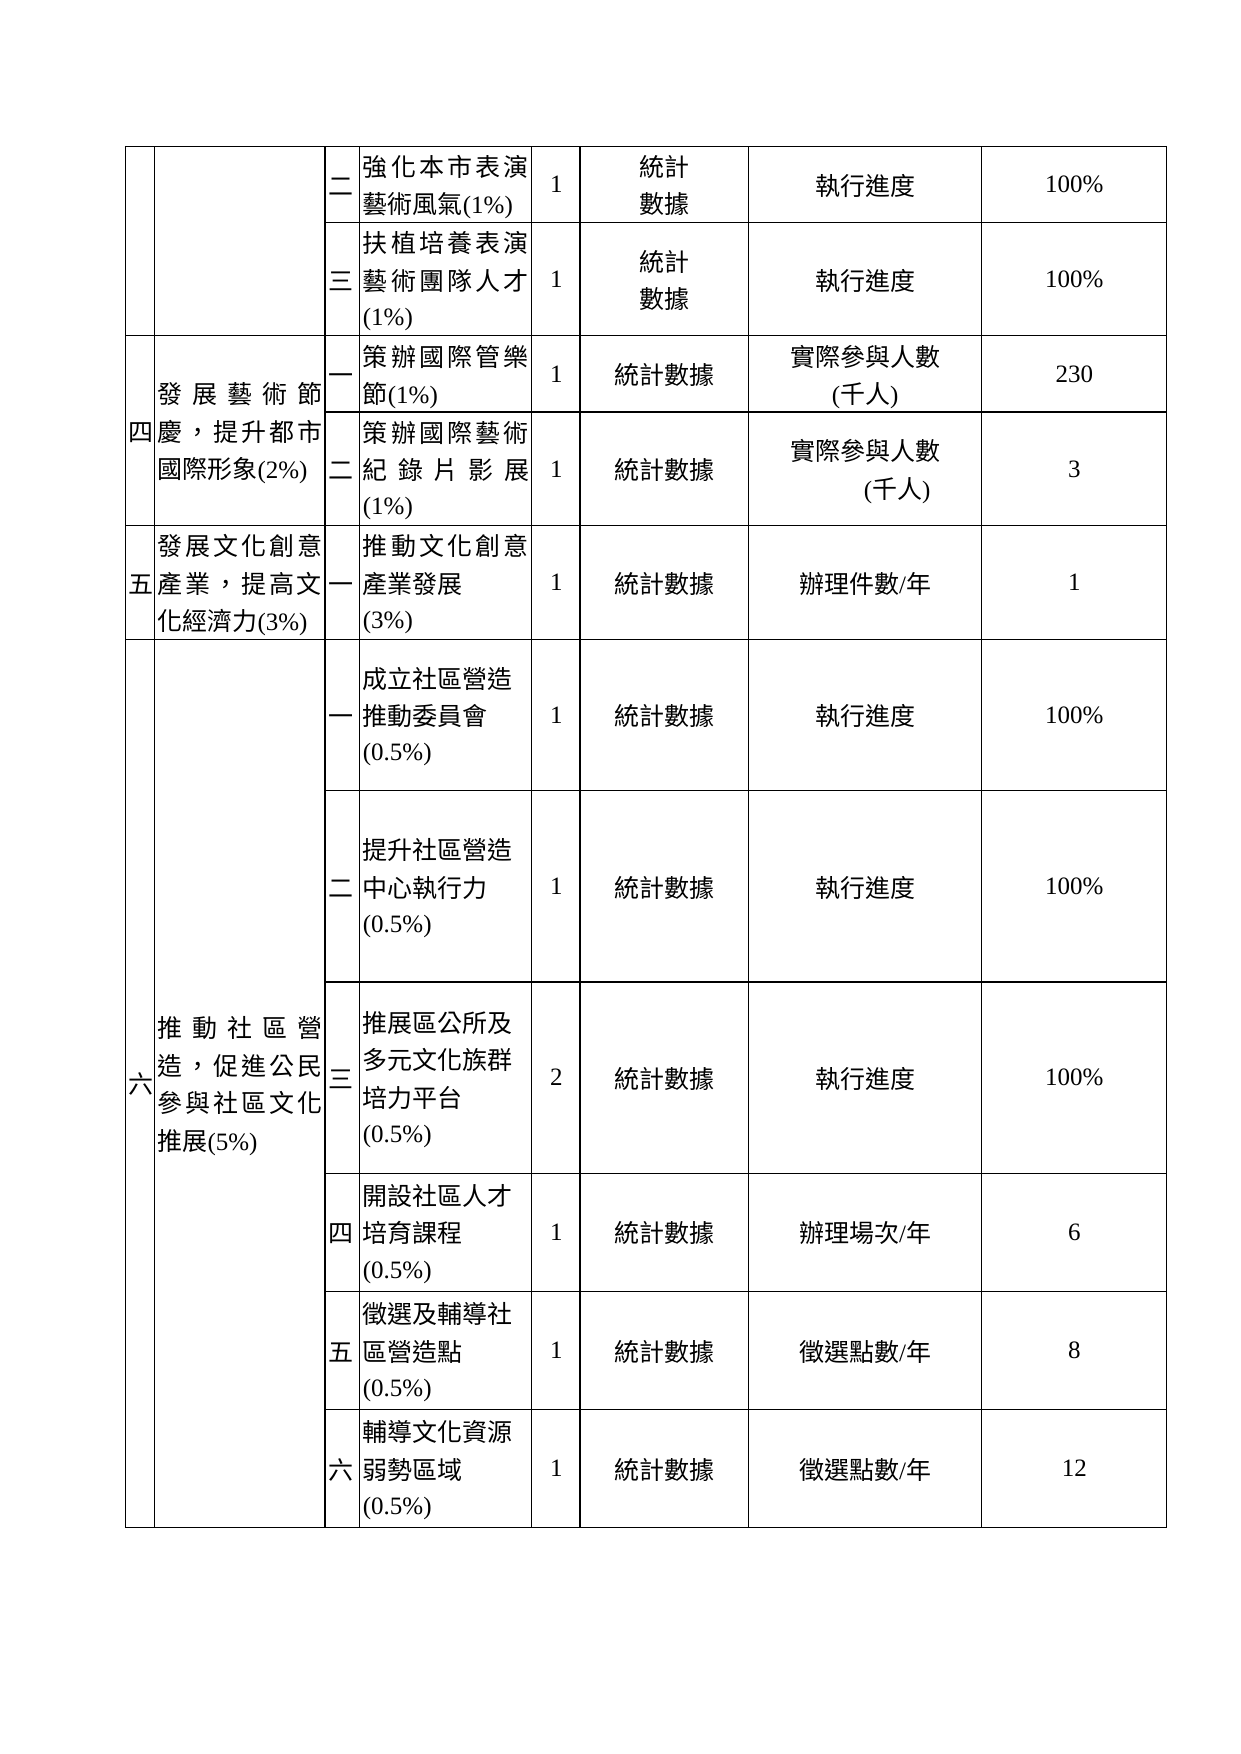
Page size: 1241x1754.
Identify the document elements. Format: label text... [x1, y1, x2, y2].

table_cell 1 [532, 1410, 579, 1527]
table_cell 統計數據 [581, 1292, 748, 1409]
table_cell 3 [982, 413, 1166, 525]
table_cell 六 [326, 1410, 359, 1527]
table_cell 開設社區人才培育課程(0.5%) [360, 1174, 531, 1291]
table_cell 徵選點數/年 [749, 1410, 981, 1527]
table_cell 二 [326, 147, 359, 222]
table_cell 統計數據 [581, 791, 748, 981]
table_cell 12 [982, 1410, 1166, 1527]
table_cell 1 [532, 147, 579, 222]
table_cell 執行進度 [749, 147, 981, 222]
table_cell 辦理件數/年 [749, 526, 981, 638]
table_cell 執行進度 [749, 640, 981, 790]
table_cell 統計數據 [581, 336, 748, 411]
table_cell 1 [532, 223, 579, 335]
table_cell 1 [532, 1174, 579, 1291]
table_cell 輔導文化資源弱勢區域(0.5%) [360, 1410, 531, 1527]
table_cell 發展藝術節慶，提升都市國際形象(2%) [155, 336, 324, 525]
table_cell 統計數據 [581, 1174, 748, 1291]
table_cell 五 [126, 526, 154, 638]
table_cell 一 [326, 640, 359, 790]
table_cell 100% [982, 147, 1166, 222]
table_cell 二 [326, 413, 359, 525]
table_cell 策辦國際管樂節(1%) [360, 336, 531, 411]
table_cell 五 [326, 1292, 359, 1409]
table_cell 策辦國際藝術紀錄片影展(1%) [360, 413, 531, 525]
table_cell 六 [126, 640, 154, 1527]
table_cell 徵選點數/年 [749, 1292, 981, 1409]
table_cell 1 [532, 413, 579, 525]
table_cell [155, 147, 324, 335]
table_cell 1 [532, 791, 579, 981]
table_cell 徵選及輔導社區營造點(0.5%) [360, 1292, 531, 1409]
table_cell 統計數據 [581, 983, 748, 1172]
table_cell 100% [982, 791, 1166, 981]
table_cell 100% [982, 983, 1166, 1172]
table_cell 100% [982, 640, 1166, 790]
table_cell 230 [982, 336, 1166, 411]
table_cell 一 [326, 336, 359, 411]
table_cell 推動文化創意產業發展 (3%) [360, 526, 531, 638]
table_cell 強化本市表演藝術風氣(1%) [360, 147, 531, 222]
table_cell 6 [982, 1174, 1166, 1291]
table_cell 推展區公所及多元文化族群培力平台(0.5%) [360, 983, 531, 1172]
table_cell 1 [532, 640, 579, 790]
table_cell 推動社區營造，促進公民參與社區文化推展(5%) [155, 640, 324, 1527]
table_cell 三 [326, 983, 359, 1172]
table_cell 1 [532, 336, 579, 411]
table_cell 統計數據 [581, 1410, 748, 1527]
table_cell 1 [532, 526, 579, 638]
table_cell 實際參與人數 (千人) [749, 336, 981, 411]
table_cell 發展文化創意產業，提高文化經濟力(3%) [155, 526, 324, 638]
table_cell 統計數據 [581, 526, 748, 638]
table_cell 執行進度 [749, 791, 981, 981]
table_cell 2 [532, 983, 579, 1172]
table_cell 1 [982, 526, 1166, 638]
table_cell 統計 數據 [581, 223, 748, 335]
table_cell 1 [532, 1292, 579, 1409]
table_cell 四 [326, 1174, 359, 1291]
table_cell 四 [126, 336, 154, 525]
table_cell 執行進度 [749, 983, 981, 1172]
table_cell 統計數據 [581, 640, 748, 790]
table_cell [126, 147, 154, 335]
table_cell 執行進度 [749, 223, 981, 335]
table_cell 成立社區營造推動委員會(0.5%) [360, 640, 531, 790]
table_cell 實際參與人數 (千人) [749, 413, 981, 525]
table_cell 三 [326, 223, 359, 335]
table_cell 100% [982, 223, 1166, 335]
table_cell 辦理場次/年 [749, 1174, 981, 1291]
table_cell 統計數據 [581, 413, 748, 525]
table_cell 統計 數據 [581, 147, 748, 222]
table_cell 提升社區營造中心執行力(0.5%) [360, 791, 531, 981]
table_cell 扶植培養表演藝術團隊人才(1%) [360, 223, 531, 335]
table_cell 一 [326, 526, 359, 638]
table_cell 二 [326, 791, 359, 981]
table_cell 8 [982, 1292, 1166, 1409]
